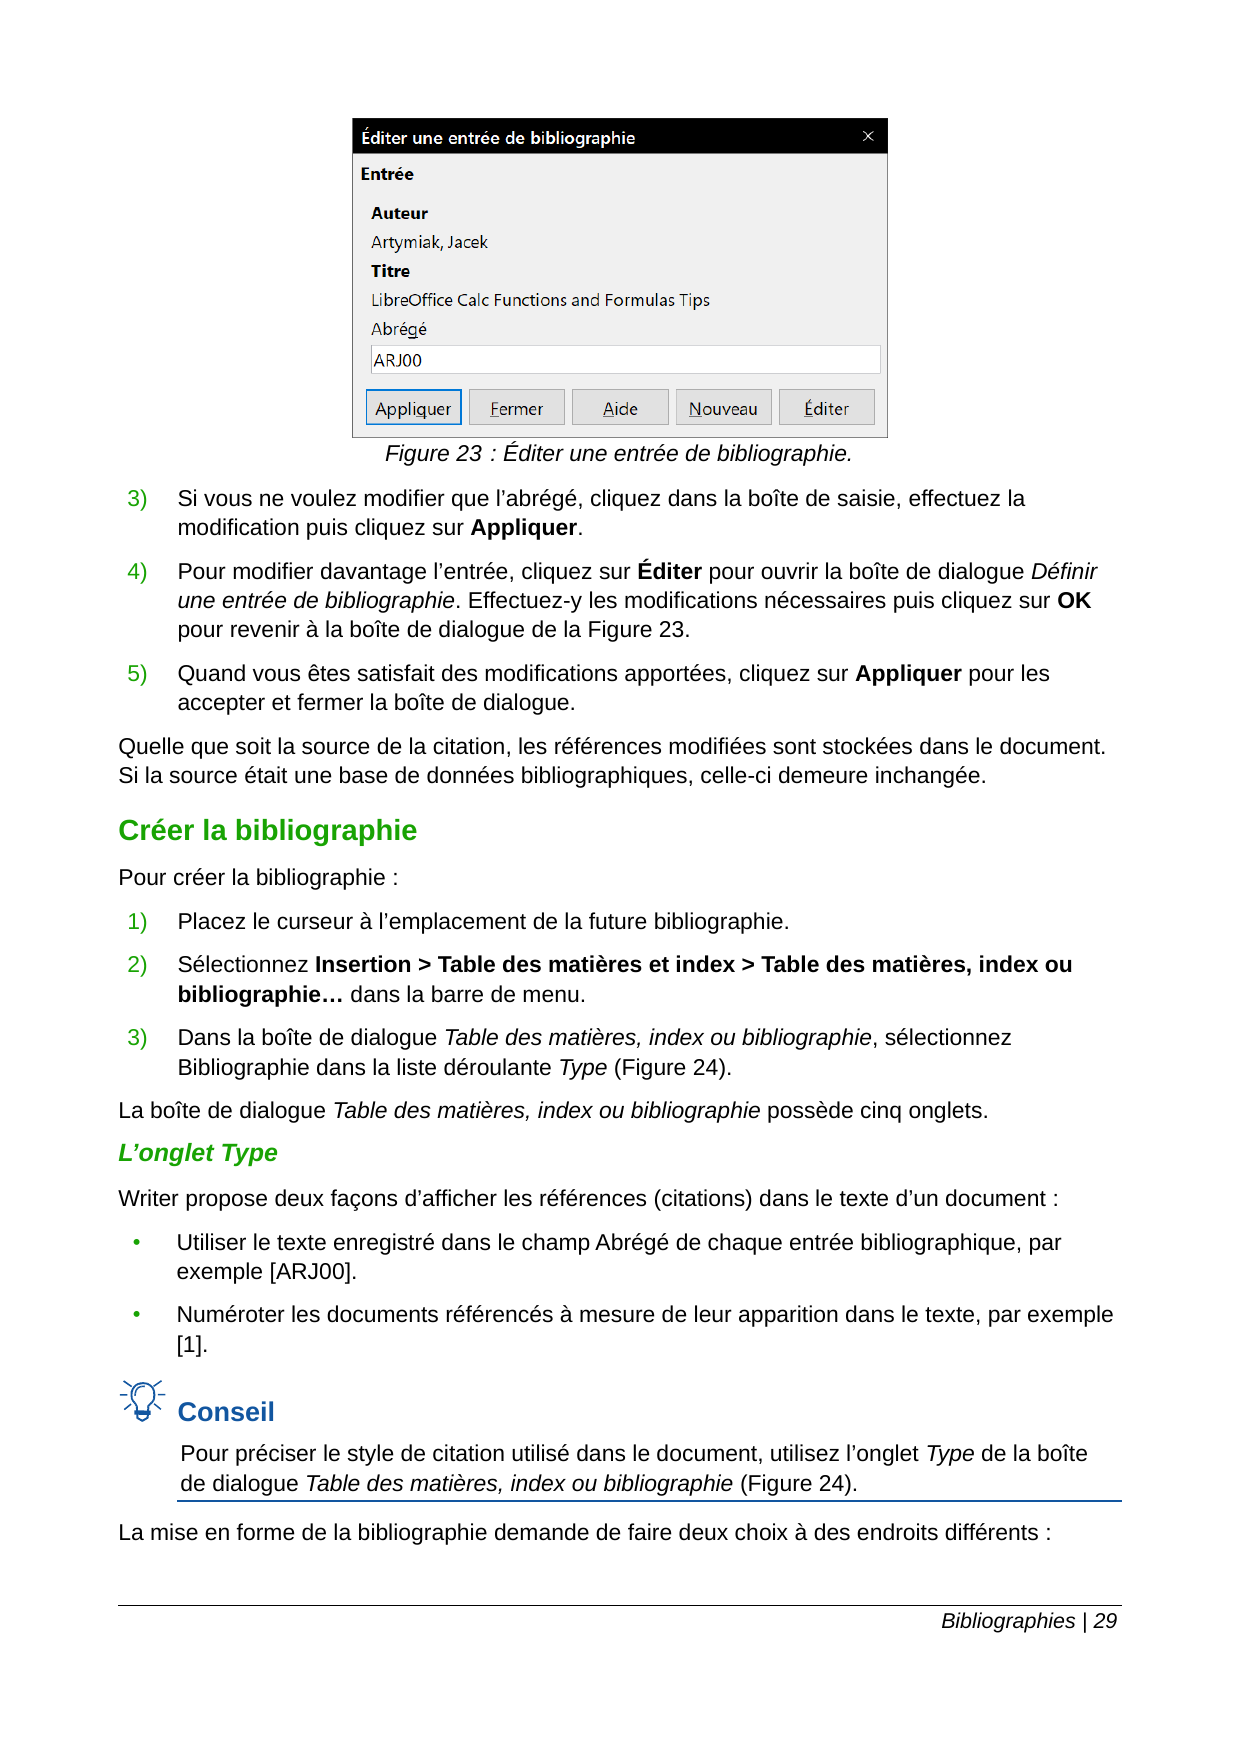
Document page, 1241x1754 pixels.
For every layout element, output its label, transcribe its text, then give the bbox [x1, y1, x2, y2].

text Figure 23 : Éditer une entrée de bibliographie. [118, 438, 1122, 467]
list Quand vous êtes satisfait des modifications apportées, cliquez sur Appliquer pour les accepter et fermer la boîte de dialogue. [148, 657, 1122, 715]
text Writer propose deux façons d’afficher les références (citations) dans le texte d’un document : [118, 1182, 1122, 1211]
text Quelle que soit la source de la citation, les références modifiées sont stockées dans le document. Si la source était une base de données bibliographiques, celle-ci demeure inchangée. [118, 730, 1122, 788]
list Pour modifier davantage l’entrée, cliquez sur Éditer pour ouvrir la boîte de dialogue Définir une entrée de bibliographie. Effectuez-y les modifications nécessaires puis cliquez sur OK pour revenir à la boîte de dialogue de la Figure 23. [148, 555, 1122, 642]
text La boîte de dialogue Table des matières, index ou bibliographie possède cinq onglets. [118, 1094, 1122, 1123]
text Pour créer la bibliographie : [118, 861, 1122, 890]
list Dans la boîte de dialogue Table des matières, index ou bibliographie, sélectionnez Bibliographie dans la liste déroulante Type (Figure 24). [148, 1021, 1122, 1080]
text Pour préciser le style de citation utilisé dans le document, utilisez l’onglet Type de la boîte de dialogue Table des matières, index ou bibliographie (Figure 24). [177, 1435, 1122, 1500]
picture [352, 118, 888, 438]
subtitle Créer la bibliographie [118, 817, 1122, 846]
subtitle L’onglet Type [118, 1138, 1122, 1167]
text La mise en forme de la bibliographie demande de faire deux choix à des endroits différents : [118, 1517, 1122, 1546]
list Numéroter les documents référencés à mesure de leur apparition dans le texte, par exemple [1]. [133, 1298, 1122, 1357]
list Si vous ne voulez modifier que l’abrégé, cliquez dans la boîte de saisie, effectuez la modification puis cliquez sur Appliquer. [148, 482, 1122, 540]
list Sélectionnez Insertion > Table des matières et index > Table des matières, index ou bibliographie… dans la barre de menu. [148, 948, 1122, 1007]
subtitle Conseil [118, 1379, 1122, 1428]
list Placez le curseur à l’emplacement de la future bibliographie. [148, 905, 1122, 934]
list Utiliser le texte enregistré dans le champ Abrégé de chaque entrée bibliographique, par exemple [ARJ00]. [133, 1226, 1122, 1284]
